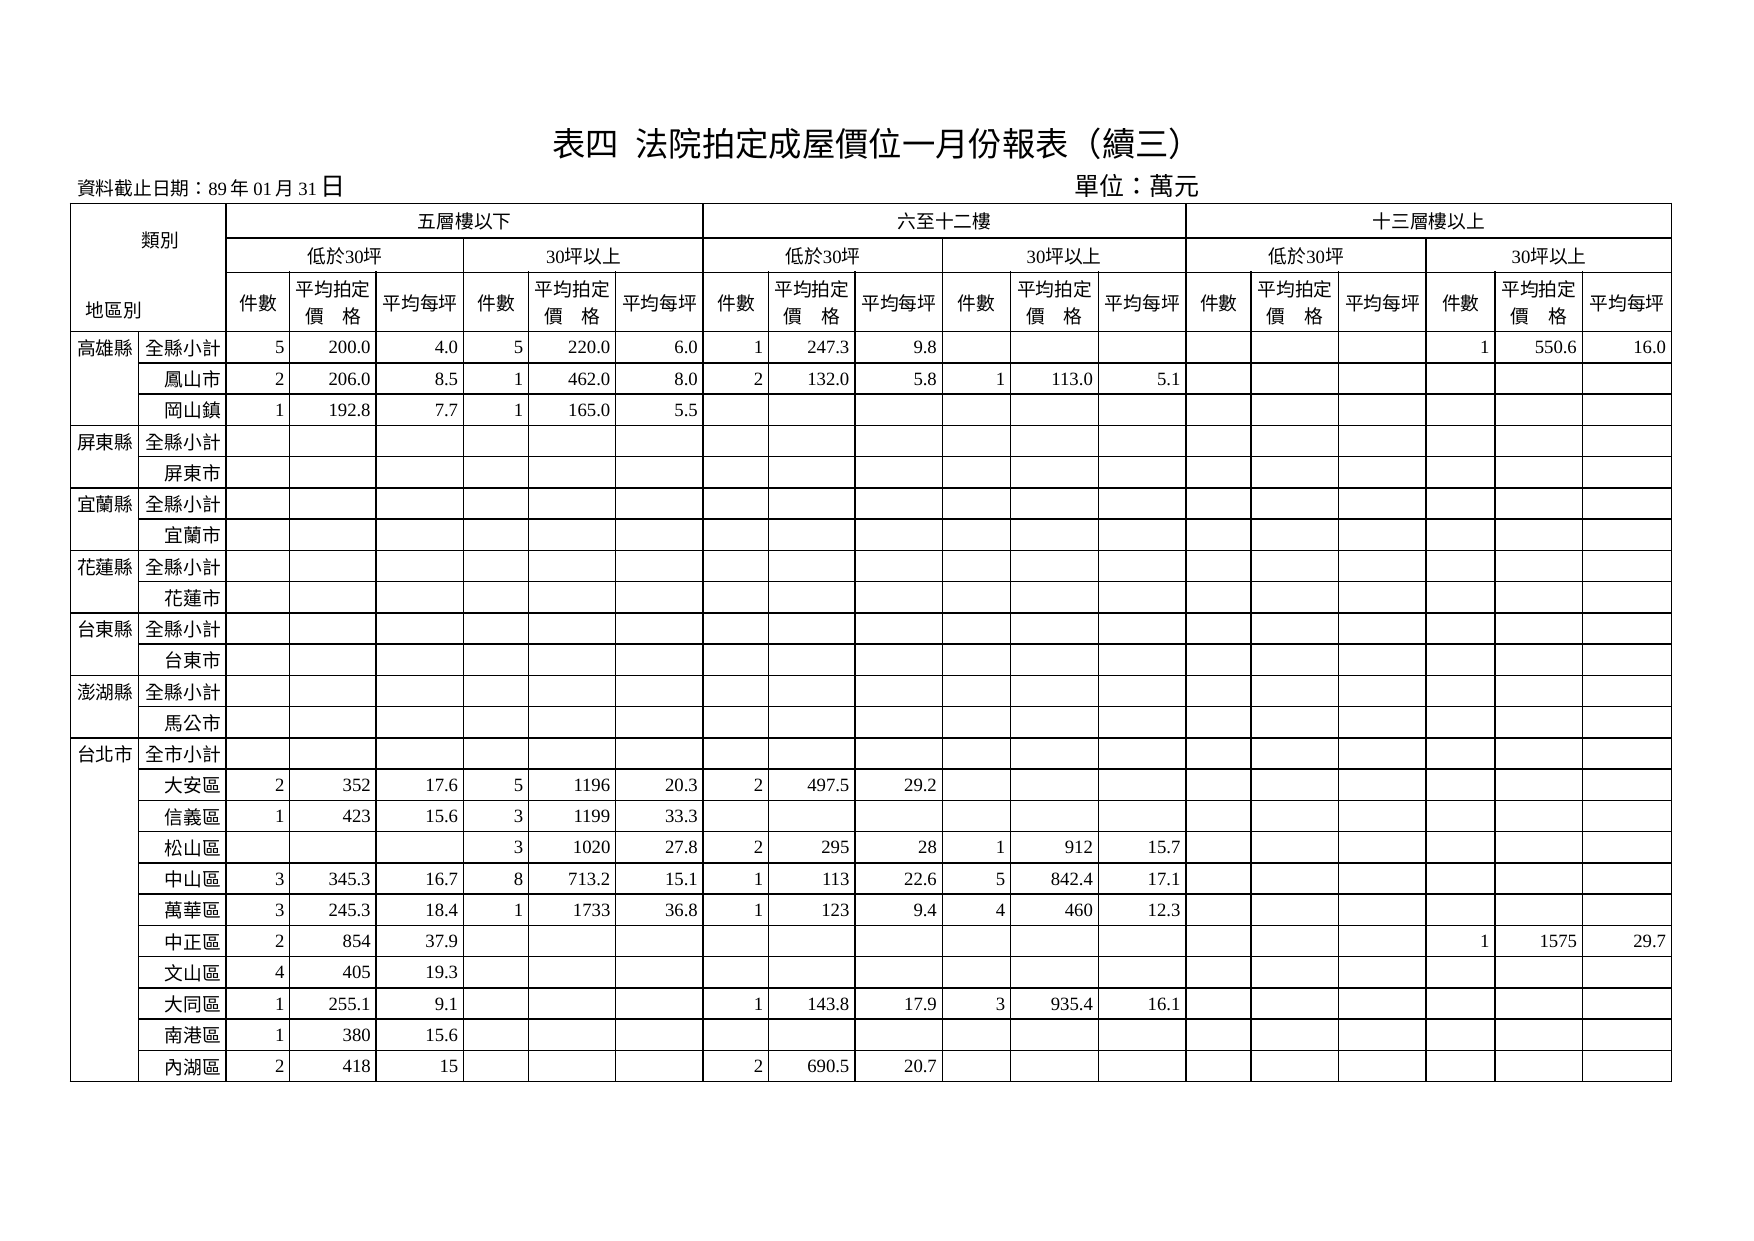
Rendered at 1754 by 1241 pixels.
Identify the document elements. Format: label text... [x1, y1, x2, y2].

table_cell [1583, 614, 1671, 643]
table_cell [856, 426, 942, 456]
table_cell 912 [1011, 832, 1098, 862]
table_cell 1 [464, 395, 528, 424]
table_cell [1252, 832, 1338, 862]
table_cell 2 [227, 1051, 289, 1081]
table_cell [616, 1020, 702, 1049]
table_cell 1 [943, 832, 1010, 862]
table_cell [769, 614, 854, 643]
table_cell 3 [943, 989, 1010, 1018]
table_cell [1187, 489, 1250, 518]
table_cell [769, 957, 854, 987]
table_cell [1427, 457, 1494, 487]
table_cell 423 [290, 801, 375, 831]
table_cell [464, 457, 528, 487]
table_cell [1011, 801, 1098, 831]
table_cell [1252, 989, 1338, 1018]
table_cell [227, 645, 289, 674]
table_cell [1099, 551, 1185, 581]
table_cell [529, 739, 615, 768]
table_cell [1583, 739, 1671, 768]
table_cell [1187, 957, 1250, 987]
table_cell [943, 1020, 1010, 1049]
table_cell [1339, 457, 1425, 487]
table_cell 15 [377, 1051, 463, 1081]
table_cell [1252, 676, 1338, 706]
table_cell [1011, 520, 1098, 549]
table_cell 380 [290, 1020, 375, 1049]
table_cell 台北市 [71, 739, 138, 768]
table_cell 宜蘭市 [139, 520, 225, 549]
table_cell [1427, 801, 1494, 831]
table_cell [227, 489, 289, 518]
table_cell [1099, 957, 1185, 987]
table_cell [1187, 551, 1250, 581]
table_cell [704, 614, 768, 643]
table_cell [1339, 520, 1425, 549]
table_cell [1099, 1020, 1185, 1049]
table_cell [71, 800, 138, 831]
table_cell 平均拍定價 格 [290, 273, 375, 331]
table_cell 9.4 [856, 895, 942, 924]
table_cell [704, 1020, 768, 1049]
table_cell [1583, 426, 1671, 456]
table_cell 15.6 [377, 801, 463, 831]
table_cell [616, 707, 702, 737]
table_cell [1583, 832, 1671, 862]
table_cell 5.1 [1099, 364, 1185, 393]
table_cell [290, 739, 375, 768]
table_cell [1011, 770, 1098, 799]
table_cell [856, 645, 942, 674]
table_cell [856, 489, 942, 518]
table_cell 2 [704, 364, 768, 393]
table_cell [1583, 989, 1671, 1018]
table_cell [1011, 645, 1098, 674]
table_cell [1187, 426, 1250, 456]
table_cell [290, 676, 375, 706]
table_cell 1 [704, 989, 768, 1018]
table_cell [71, 956, 138, 987]
table_cell [856, 926, 942, 956]
table_cell [1252, 551, 1338, 581]
table_cell [1187, 832, 1250, 862]
table_cell [377, 832, 463, 862]
table_cell [1099, 645, 1185, 674]
table_header 六至十二樓 [704, 204, 1185, 237]
table_cell [1339, 895, 1425, 924]
table_cell 497.5 [769, 770, 854, 799]
table_cell [290, 457, 375, 487]
table_cell [290, 832, 375, 862]
table_cell 1 [704, 332, 768, 362]
table_cell [1496, 426, 1582, 456]
table_cell [616, 957, 702, 987]
table_cell [1496, 457, 1582, 487]
table_cell 12.3 [1099, 895, 1185, 924]
table_cell [769, 739, 854, 768]
table_cell 1 [943, 364, 1010, 393]
table_cell [1427, 832, 1494, 862]
table_cell [704, 520, 768, 549]
table_cell 3 [227, 864, 289, 893]
table_cell [1339, 801, 1425, 831]
table_cell [1011, 739, 1098, 768]
table_cell [1496, 676, 1582, 706]
table_cell [464, 739, 528, 768]
table_cell [377, 707, 463, 737]
table_cell [1427, 364, 1494, 393]
table_cell [1339, 551, 1425, 581]
table_cell [71, 706, 138, 737]
table_cell [464, 707, 528, 737]
table_cell [616, 614, 702, 643]
table_cell [1099, 520, 1185, 549]
table_cell [290, 707, 375, 737]
table_cell 2 [704, 1051, 768, 1081]
table_cell 8 [464, 864, 528, 893]
table_cell [769, 1020, 854, 1049]
text 資料截止日期：89年01月31日 單位：萬元 [77, 166, 1677, 203]
table_cell [856, 676, 942, 706]
table_cell [290, 645, 375, 674]
table_cell 件數 [1187, 273, 1250, 331]
table_cell [616, 457, 702, 487]
table_cell 宜蘭縣 [71, 489, 138, 518]
table_cell [943, 739, 1010, 768]
table_cell 29.7 [1583, 926, 1671, 956]
table_cell [71, 987, 138, 1018]
table_cell 5.5 [616, 395, 702, 424]
table_cell [1252, 426, 1338, 456]
table_cell [1427, 707, 1494, 737]
table_cell [1339, 926, 1425, 956]
table_cell [529, 957, 615, 987]
table_cell 30坪以上 [464, 239, 702, 271]
table_cell 1733 [529, 895, 615, 924]
table_cell [1427, 582, 1494, 612]
table_cell [1427, 864, 1494, 893]
table_cell [1339, 614, 1425, 643]
table_cell 松山區 [139, 832, 225, 862]
table_cell 4.0 [377, 332, 463, 362]
table_cell 鳳山市 [139, 364, 225, 393]
table_cell 9.8 [856, 332, 942, 362]
table_cell [464, 676, 528, 706]
table_cell [1011, 489, 1098, 518]
table_cell [769, 676, 854, 706]
table_cell [1011, 551, 1098, 581]
table_cell [1583, 457, 1671, 487]
table_cell [704, 801, 768, 831]
table_cell 1 [227, 801, 289, 831]
table_cell 28 [856, 832, 942, 862]
table_cell [616, 489, 702, 518]
table_cell [1496, 707, 1582, 737]
table_cell [529, 1020, 615, 1049]
table_cell 全市小計 [139, 739, 225, 768]
table_cell [769, 645, 854, 674]
table_cell 18.4 [377, 895, 463, 924]
table_cell [1011, 707, 1098, 737]
table_cell 全縣小計 [139, 489, 225, 518]
table_cell [1099, 614, 1185, 643]
table_header 十三層樓以上 [1187, 204, 1671, 237]
table_cell [1187, 332, 1250, 362]
table_cell 全縣小計 [139, 551, 225, 581]
table_cell [943, 520, 1010, 549]
table_cell [856, 614, 942, 643]
table_cell 8.0 [616, 364, 702, 393]
table_cell [1252, 926, 1338, 956]
table_cell [769, 582, 854, 612]
table_cell [529, 489, 615, 518]
table_cell [704, 645, 768, 674]
table_cell 平均拍定價 格 [1252, 273, 1338, 331]
table_cell [1583, 957, 1671, 987]
table_cell [1011, 614, 1098, 643]
table_cell [71, 1050, 138, 1081]
text 表四 法院拍定成屋價位一月份報表（續三） [77, 118, 1677, 166]
table_cell [1011, 1051, 1098, 1081]
table_cell 113 [769, 864, 854, 893]
table_cell [227, 551, 289, 581]
table_cell [1187, 676, 1250, 706]
table_cell [704, 582, 768, 612]
table_cell [377, 739, 463, 768]
table_cell 件數 [227, 273, 289, 331]
table_cell [529, 457, 615, 487]
table_cell [377, 520, 463, 549]
table_cell 2 [227, 364, 289, 393]
table_cell 37.9 [377, 926, 463, 956]
table_cell [1496, 1051, 1582, 1081]
table_cell 17.1 [1099, 864, 1185, 893]
table_cell 中正區 [139, 926, 225, 956]
table_cell [769, 801, 854, 831]
table_cell 460 [1011, 895, 1098, 924]
table_cell [943, 926, 1010, 956]
table_cell 5.8 [856, 364, 942, 393]
table_cell 17.9 [856, 989, 942, 1018]
table_cell [1099, 707, 1185, 737]
table_cell 5 [943, 864, 1010, 893]
table_cell [1252, 614, 1338, 643]
table_cell 22.6 [856, 864, 942, 893]
table_cell [464, 957, 528, 987]
table_cell [856, 957, 942, 987]
table_cell [1339, 395, 1425, 424]
table_cell [1011, 332, 1098, 362]
table_cell [1496, 582, 1582, 612]
table_cell 平均拍定價 格 [529, 273, 615, 331]
table_cell [1187, 364, 1250, 393]
table_cell 935.4 [1011, 989, 1098, 1018]
table_cell 花蓮縣 [71, 551, 138, 581]
table_cell [616, 426, 702, 456]
table_cell [943, 957, 1010, 987]
table_cell [464, 1051, 528, 1081]
table_cell 低於30坪 [1187, 239, 1425, 271]
table_cell [1099, 332, 1185, 362]
table_cell [290, 614, 375, 643]
table_cell [1339, 364, 1425, 393]
table_cell [1427, 1051, 1494, 1081]
table_cell [1252, 895, 1338, 924]
table_cell 113.0 [1011, 364, 1098, 393]
table_cell [71, 581, 138, 612]
table_cell [1583, 645, 1671, 674]
table_cell [1099, 489, 1185, 518]
table_cell 36.8 [616, 895, 702, 924]
table_cell [856, 801, 942, 831]
table_cell [1099, 1051, 1185, 1081]
table_cell 1 [227, 1020, 289, 1049]
table_cell [856, 395, 942, 424]
table_cell 29.2 [856, 770, 942, 799]
table_cell [1496, 645, 1582, 674]
table_cell [856, 582, 942, 612]
table_cell [71, 518, 138, 549]
table_cell [856, 520, 942, 549]
table_header 五層樓以下 [227, 204, 702, 237]
table_cell 15.7 [1099, 832, 1185, 862]
table_cell [616, 676, 702, 706]
table_cell [1252, 645, 1338, 674]
table_cell 8.5 [377, 364, 463, 393]
table_cell 690.5 [769, 1051, 854, 1081]
table_cell [1427, 895, 1494, 924]
table_cell [1427, 957, 1494, 987]
table_cell [1496, 989, 1582, 1018]
table_cell [464, 645, 528, 674]
table_cell 854 [290, 926, 375, 956]
table_cell 27.8 [616, 832, 702, 862]
table_cell [464, 551, 528, 581]
table_cell 4 [227, 957, 289, 987]
table_cell 低於30坪 [227, 239, 463, 271]
table_cell 件數 [464, 273, 528, 331]
table_cell [616, 520, 702, 549]
table_cell [769, 395, 854, 424]
table_cell [1427, 739, 1494, 768]
table_cell [1187, 582, 1250, 612]
table_cell [1339, 332, 1425, 362]
table_cell [71, 393, 138, 424]
table_cell [290, 551, 375, 581]
table_cell 平均每坪 [856, 273, 942, 331]
table_cell [1583, 1051, 1671, 1081]
table_cell 平均每坪 [377, 273, 463, 331]
table_cell 文山區 [139, 957, 225, 987]
table_cell 台東縣 [71, 614, 138, 643]
table_cell 550.6 [1496, 332, 1582, 362]
table_cell [704, 957, 768, 987]
table_cell [1011, 926, 1098, 956]
table_cell 馬公市 [139, 707, 225, 737]
table_cell [1011, 426, 1098, 456]
table_cell [1099, 395, 1185, 424]
table_cell [1252, 582, 1338, 612]
table_cell 247.3 [769, 332, 854, 362]
table_cell [1427, 614, 1494, 643]
table_cell [464, 582, 528, 612]
table_cell [1339, 489, 1425, 518]
table_cell [704, 489, 768, 518]
table_cell [1583, 707, 1671, 737]
table_cell [943, 614, 1010, 643]
table_cell [1583, 520, 1671, 549]
table_cell [464, 989, 528, 1018]
table_cell 5 [227, 332, 289, 362]
table_cell 123 [769, 895, 854, 924]
table_cell [1339, 739, 1425, 768]
table_cell [943, 489, 1010, 518]
table_cell 17.6 [377, 770, 463, 799]
table_cell 大安區 [139, 770, 225, 799]
table_cell [1583, 895, 1671, 924]
table_cell 132.0 [769, 364, 854, 393]
table_cell [1496, 489, 1582, 518]
table_cell [769, 707, 854, 737]
table_cell 143.8 [769, 989, 854, 1018]
table_cell [1583, 582, 1671, 612]
table_cell [704, 457, 768, 487]
table_cell [943, 395, 1010, 424]
table_cell 1 [464, 895, 528, 924]
table_cell [1427, 395, 1494, 424]
table_cell [856, 707, 942, 737]
table_cell 3 [227, 895, 289, 924]
table_cell [290, 582, 375, 612]
table_cell [1339, 645, 1425, 674]
table_cell 澎湖縣 [71, 676, 138, 706]
table_cell [943, 1051, 1010, 1081]
table_cell [377, 614, 463, 643]
table_cell 平均每坪 [1339, 273, 1425, 331]
table_cell 大同區 [139, 989, 225, 1018]
table_cell [1339, 1020, 1425, 1049]
table_cell [377, 676, 463, 706]
table_cell [1496, 864, 1582, 893]
table_cell [1427, 645, 1494, 674]
table_cell [856, 1020, 942, 1049]
table_cell 2 [227, 926, 289, 956]
table_cell [1252, 364, 1338, 393]
table_cell [1011, 395, 1098, 424]
table_cell [1099, 739, 1185, 768]
table_cell [1252, 864, 1338, 893]
table_cell [704, 426, 768, 456]
table_cell 165.0 [529, 395, 615, 424]
table_cell [71, 831, 138, 862]
table_cell [1011, 457, 1098, 487]
table_cell [1252, 457, 1338, 487]
table_cell [1427, 551, 1494, 581]
table_cell [1011, 1020, 1098, 1049]
table_cell 345.3 [290, 864, 375, 893]
table_cell 220.0 [529, 332, 615, 362]
table_cell 418 [290, 1051, 375, 1081]
table_cell [227, 582, 289, 612]
table_cell 高雄縣 [71, 332, 138, 362]
table_cell 20.3 [616, 770, 702, 799]
table_cell [1011, 582, 1098, 612]
table_cell 1 [704, 864, 768, 893]
table_cell [227, 707, 289, 737]
table_cell [529, 926, 615, 956]
table_cell [1252, 1020, 1338, 1049]
table_cell [616, 739, 702, 768]
table_cell [1427, 770, 1494, 799]
table_cell 295 [769, 832, 854, 862]
table_cell [1496, 739, 1582, 768]
table_cell [769, 489, 854, 518]
table_cell 1199 [529, 801, 615, 831]
table_cell [464, 614, 528, 643]
table_cell [290, 489, 375, 518]
table_cell [1583, 770, 1671, 799]
table_cell [1187, 926, 1250, 956]
table_cell [856, 739, 942, 768]
table_cell [616, 1051, 702, 1081]
table_cell [377, 551, 463, 581]
table_cell [769, 551, 854, 581]
table_cell [1187, 520, 1250, 549]
table_cell [1339, 1051, 1425, 1081]
table_cell [227, 520, 289, 549]
table_cell [71, 768, 138, 799]
table_cell 中山區 [139, 864, 225, 893]
table_cell [529, 520, 615, 549]
table_cell 192.8 [290, 395, 375, 424]
table_cell [943, 707, 1010, 737]
table_cell [227, 614, 289, 643]
table_cell [377, 489, 463, 518]
table_cell 352 [290, 770, 375, 799]
table_cell [227, 739, 289, 768]
table_cell 1 [227, 395, 289, 424]
table_cell [616, 645, 702, 674]
table_cell [1099, 457, 1185, 487]
table_cell 4 [943, 895, 1010, 924]
table_cell [943, 645, 1010, 674]
table_cell 全縣小計 [139, 614, 225, 643]
table_cell [1339, 957, 1425, 987]
table_cell 信義區 [139, 801, 225, 831]
table_cell [1252, 739, 1338, 768]
table_cell [1583, 864, 1671, 893]
table_cell [704, 676, 768, 706]
table_cell 7.7 [377, 395, 463, 424]
table_cell 1 [464, 364, 528, 393]
table_cell [943, 770, 1010, 799]
table_cell 2 [704, 832, 768, 862]
table_cell 15.1 [616, 864, 702, 893]
table_header 類別 地區別 [71, 204, 225, 331]
table_cell [1583, 489, 1671, 518]
table_cell [1099, 426, 1185, 456]
table_cell [1187, 614, 1250, 643]
table_cell [377, 457, 463, 487]
table_cell [529, 582, 615, 612]
table_cell [529, 551, 615, 581]
table_cell [464, 426, 528, 456]
table_cell [1252, 520, 1338, 549]
table_cell 全縣小計 [139, 426, 225, 456]
table_cell 245.3 [290, 895, 375, 924]
table_cell [1187, 1020, 1250, 1049]
table_cell 5 [464, 332, 528, 362]
table_cell 平均每坪 [616, 273, 702, 331]
table_cell 岡山鎮 [139, 395, 225, 424]
table_cell 16.1 [1099, 989, 1185, 1018]
table_cell 1 [704, 895, 768, 924]
table_cell [290, 520, 375, 549]
table_cell [1011, 676, 1098, 706]
table_cell [1339, 770, 1425, 799]
table_cell [1252, 801, 1338, 831]
table_cell [1427, 989, 1494, 1018]
table_cell 842.4 [1011, 864, 1098, 893]
table_cell [1427, 676, 1494, 706]
table_cell [704, 707, 768, 737]
table_cell 內湖區 [139, 1051, 225, 1081]
table_cell [1099, 801, 1185, 831]
table_cell [529, 1051, 615, 1081]
table_cell [1252, 395, 1338, 424]
table_cell [1099, 676, 1185, 706]
table_cell [1187, 457, 1250, 487]
table_cell [1583, 801, 1671, 831]
table_cell 1 [1427, 926, 1494, 956]
table_cell 萬華區 [139, 895, 225, 924]
table_cell 30坪以上 [1427, 239, 1671, 271]
table_cell 南港區 [139, 1020, 225, 1049]
table_cell 255.1 [290, 989, 375, 1018]
table_cell [1339, 989, 1425, 1018]
table_cell 3 [464, 832, 528, 862]
table_cell 20.7 [856, 1051, 942, 1081]
table_cell 9.1 [377, 989, 463, 1018]
table_cell [1187, 989, 1250, 1018]
table_cell [290, 426, 375, 456]
table_cell [1011, 957, 1098, 987]
table_cell 2 [227, 770, 289, 799]
table_cell 屏東縣 [71, 426, 138, 456]
table_cell [1583, 551, 1671, 581]
table_cell 花蓮市 [139, 582, 225, 612]
table_cell [529, 676, 615, 706]
table_cell 全縣小計 [139, 332, 225, 362]
table_cell [1496, 895, 1582, 924]
table_cell [227, 676, 289, 706]
table_cell [1339, 582, 1425, 612]
table_cell [1252, 489, 1338, 518]
table_cell [1427, 520, 1494, 549]
table_cell [464, 1020, 528, 1049]
table_cell [1496, 395, 1582, 424]
table_cell 件數 [704, 273, 768, 331]
table_cell [71, 456, 138, 487]
table_cell [1187, 801, 1250, 831]
table_cell 平均每坪 [1583, 273, 1671, 331]
table_cell [464, 520, 528, 549]
table_cell 屏東市 [139, 457, 225, 487]
table_cell [529, 645, 615, 674]
table_cell [616, 926, 702, 956]
table_cell 6.0 [616, 332, 702, 362]
table_cell [71, 862, 138, 893]
table_cell [1339, 864, 1425, 893]
table_cell [377, 645, 463, 674]
table_cell [1496, 832, 1582, 862]
table_cell [1252, 707, 1338, 737]
table_cell [1583, 364, 1671, 393]
table_cell [943, 582, 1010, 612]
table_cell [943, 457, 1010, 487]
table_cell [377, 582, 463, 612]
table_cell [1339, 426, 1425, 456]
table_cell 33.3 [616, 801, 702, 831]
table_cell [529, 989, 615, 1018]
table_cell 1196 [529, 770, 615, 799]
table_cell [1187, 864, 1250, 893]
table_cell [943, 426, 1010, 456]
table_cell 1 [1427, 332, 1494, 362]
table_cell 平均拍定價 格 [1011, 273, 1098, 331]
table_cell [1339, 676, 1425, 706]
table_cell [1496, 614, 1582, 643]
table_cell [71, 925, 138, 956]
table_cell [71, 362, 138, 393]
table_cell [71, 643, 138, 674]
table_cell [1427, 426, 1494, 456]
table_cell [464, 926, 528, 956]
table_cell 200.0 [290, 332, 375, 362]
table_cell [856, 457, 942, 487]
table_cell [943, 676, 1010, 706]
table_cell 2 [704, 770, 768, 799]
table_cell [1496, 364, 1582, 393]
table_cell [1187, 895, 1250, 924]
table_cell 3 [464, 801, 528, 831]
table_cell [704, 926, 768, 956]
table_cell 713.2 [529, 864, 615, 893]
table_cell [71, 893, 138, 924]
table_cell [769, 426, 854, 456]
table_cell [769, 457, 854, 487]
table_cell [529, 614, 615, 643]
table_cell 15.6 [377, 1020, 463, 1049]
table_cell [1339, 707, 1425, 737]
table_cell 平均拍定價 格 [1496, 273, 1582, 331]
table_cell [1339, 832, 1425, 862]
table_cell [1496, 957, 1582, 987]
table_cell [616, 551, 702, 581]
table_cell [227, 426, 289, 456]
table_cell [1496, 801, 1582, 831]
table_cell [616, 989, 702, 1018]
table_cell [1583, 676, 1671, 706]
table_cell [1252, 957, 1338, 987]
table_cell [1187, 707, 1250, 737]
table_cell [71, 1018, 138, 1049]
table_cell [1099, 582, 1185, 612]
table_cell 5 [464, 770, 528, 799]
table_cell 16.0 [1583, 332, 1671, 362]
table_cell [1583, 1020, 1671, 1049]
table_cell [769, 926, 854, 956]
table_cell [1187, 395, 1250, 424]
table_cell 462.0 [529, 364, 615, 393]
table_cell [616, 582, 702, 612]
table_cell [769, 520, 854, 549]
table_cell [1187, 645, 1250, 674]
table_cell 平均拍定價 格 [769, 273, 854, 331]
table_cell [1427, 1020, 1494, 1049]
table_cell [1427, 489, 1494, 518]
table_cell [529, 426, 615, 456]
table_cell [943, 551, 1010, 581]
table_cell 19.3 [377, 957, 463, 987]
table_cell [943, 801, 1010, 831]
table_cell 30坪以上 [943, 239, 1185, 271]
table_cell 16.7 [377, 864, 463, 893]
table_cell [1252, 770, 1338, 799]
table_cell [1252, 1051, 1338, 1081]
table_cell [1099, 926, 1185, 956]
table_cell [1496, 551, 1582, 581]
table_cell [1187, 739, 1250, 768]
table_cell [1583, 395, 1671, 424]
table_cell 台東市 [139, 645, 225, 674]
table_cell 件數 [1427, 273, 1494, 331]
table_cell 平均每坪 [1099, 273, 1185, 331]
table_cell [704, 551, 768, 581]
table_cell 405 [290, 957, 375, 987]
table_cell [1496, 770, 1582, 799]
table_cell [1496, 520, 1582, 549]
table_cell 低於30坪 [704, 239, 942, 271]
table_cell [227, 457, 289, 487]
table_cell [227, 832, 289, 862]
table_cell [704, 395, 768, 424]
table_cell 全縣小計 [139, 676, 225, 706]
table_cell [704, 739, 768, 768]
table_cell [1252, 332, 1338, 362]
table_cell [377, 426, 463, 456]
table_cell 206.0 [290, 364, 375, 393]
table_cell 件數 [943, 273, 1010, 331]
table_cell [529, 707, 615, 737]
table_cell 1 [227, 989, 289, 1018]
table_cell [1187, 770, 1250, 799]
table_cell 1020 [529, 832, 615, 862]
table_cell [943, 332, 1010, 362]
table_cell [1496, 1020, 1582, 1049]
table_cell [1187, 1051, 1250, 1081]
table_cell [1099, 770, 1185, 799]
table_cell 1575 [1496, 926, 1582, 956]
table_cell [464, 489, 528, 518]
table_cell [856, 551, 942, 581]
